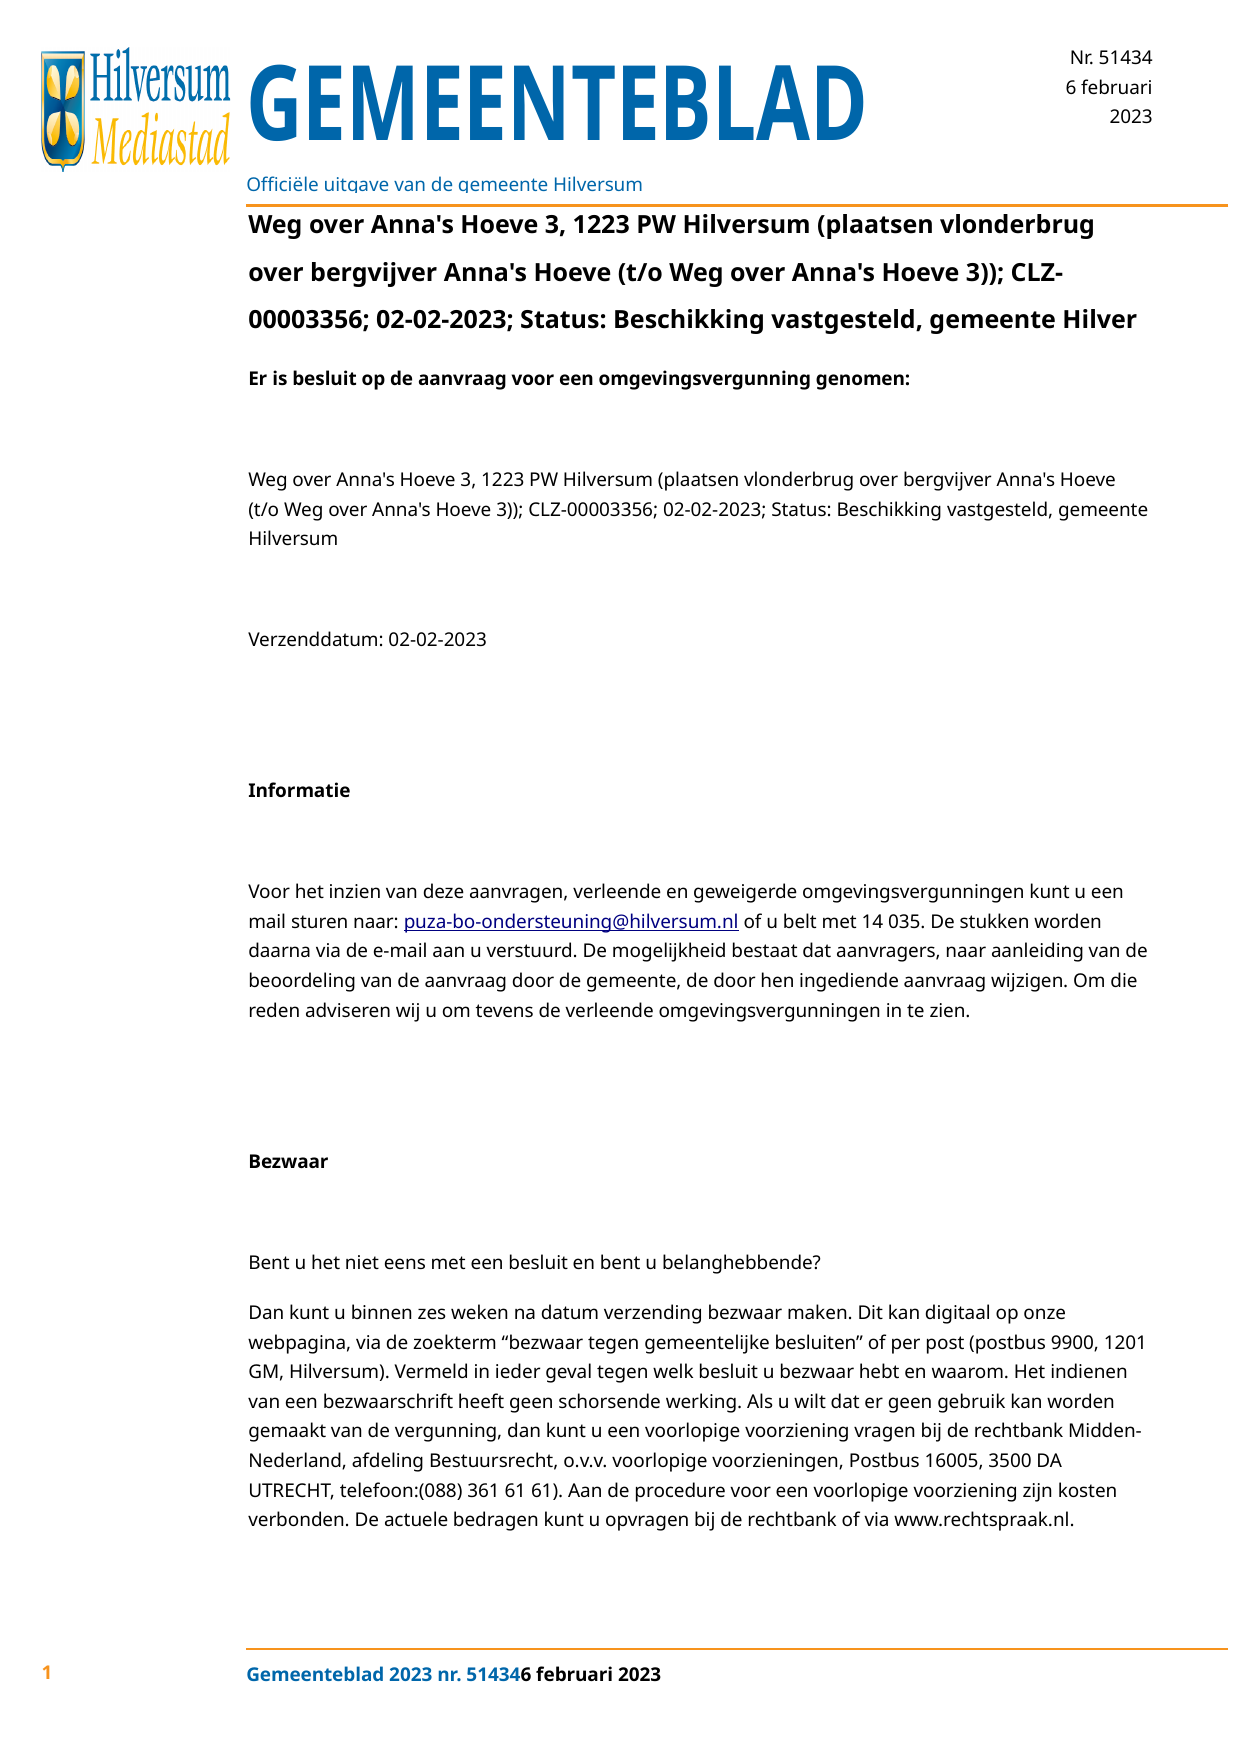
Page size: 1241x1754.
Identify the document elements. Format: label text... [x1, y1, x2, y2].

text Informatie [248, 778, 1152, 803]
text Voor het inzien van deze aanvragen, verleende en geweigerde omgevingsvergunningen kunt u een mail sturen naar: puza-bo-ondersteuning@hilversum.nl of u belt met 14 035. De stukken worden daarna via de e-mail aan u verstuurd. De mogelijkheid bestaat dat aanvragers, naar aanleiding van de beoordeling van de aanvraag door de gemeente, de door hen ingediende aanvraag wijzigen. Om die reden adviseren wij u om tevens de verleende omgevingsvergunningen in te zien. [248, 878, 1152, 1022]
text Dan kunt u binnen zes weken na datum verzending bezwaar maken. Dit kan digitaal op onze webpagina, via de zoekterm “bezwaar tegen gemeentelijke besluiten” of per post (postbus 9900, 1201 GM, Hilversum). Vermeld in ieder geval tegen welk besluit u bezwaar hebt en waarom. Het indienen van een bezwaarschrift heeft geen schorsende werking. Als u wilt dat er geen gebruik kan worden gemaakt van de vergunning, dan kunt u een voorlopige voorziening vragen bij de rechtbank Midden-Nederland, afdeling Bestuursrecht, o.v.v. voorlopige voorzieningen, Postbus 16005, 3500 DA UTRECHT, telefoon:(088) 361 61 61). Aan de procedure voor een voorlopige voorziening zijn kosten verbonden. De actuele bedragen kunt u opvragen bij de rechtbank of via www.rechtspraak.nl. [248, 1299, 1152, 1532]
text Weg over Anna's Hoeve 3, 1223 PW Hilversum (plaatsen vlonderbrug over bergvijver Anna's Hoeve (t/o Weg over Anna's Hoeve 3)); CLZ-00003356; 02-02-2023; Status: Beschikking vastgesteld, gemeente Hilver [248, 207, 1152, 336]
text Weg over Anna's Hoeve 3, 1223 PW Hilversum (plaatsen vlonderbrug over bergvijver Anna's Hoeve (t/o Weg over Anna's Hoeve 3)); CLZ-00003356; 02-02-2023; Status: Beschikking vastgesteld, gemeente Hilversum [248, 466, 1152, 551]
text Er is besluit op de aanvraag voor een omgevingsvergunning genomen: [248, 366, 1152, 391]
text Verzenddatum: 02-02-2023 [248, 626, 1152, 652]
picture [41, 47, 231, 172]
text Bezwaar [248, 1148, 1152, 1174]
text Bent u het niet eens met een besluit en bent u belanghebbende? [248, 1249, 1152, 1274]
